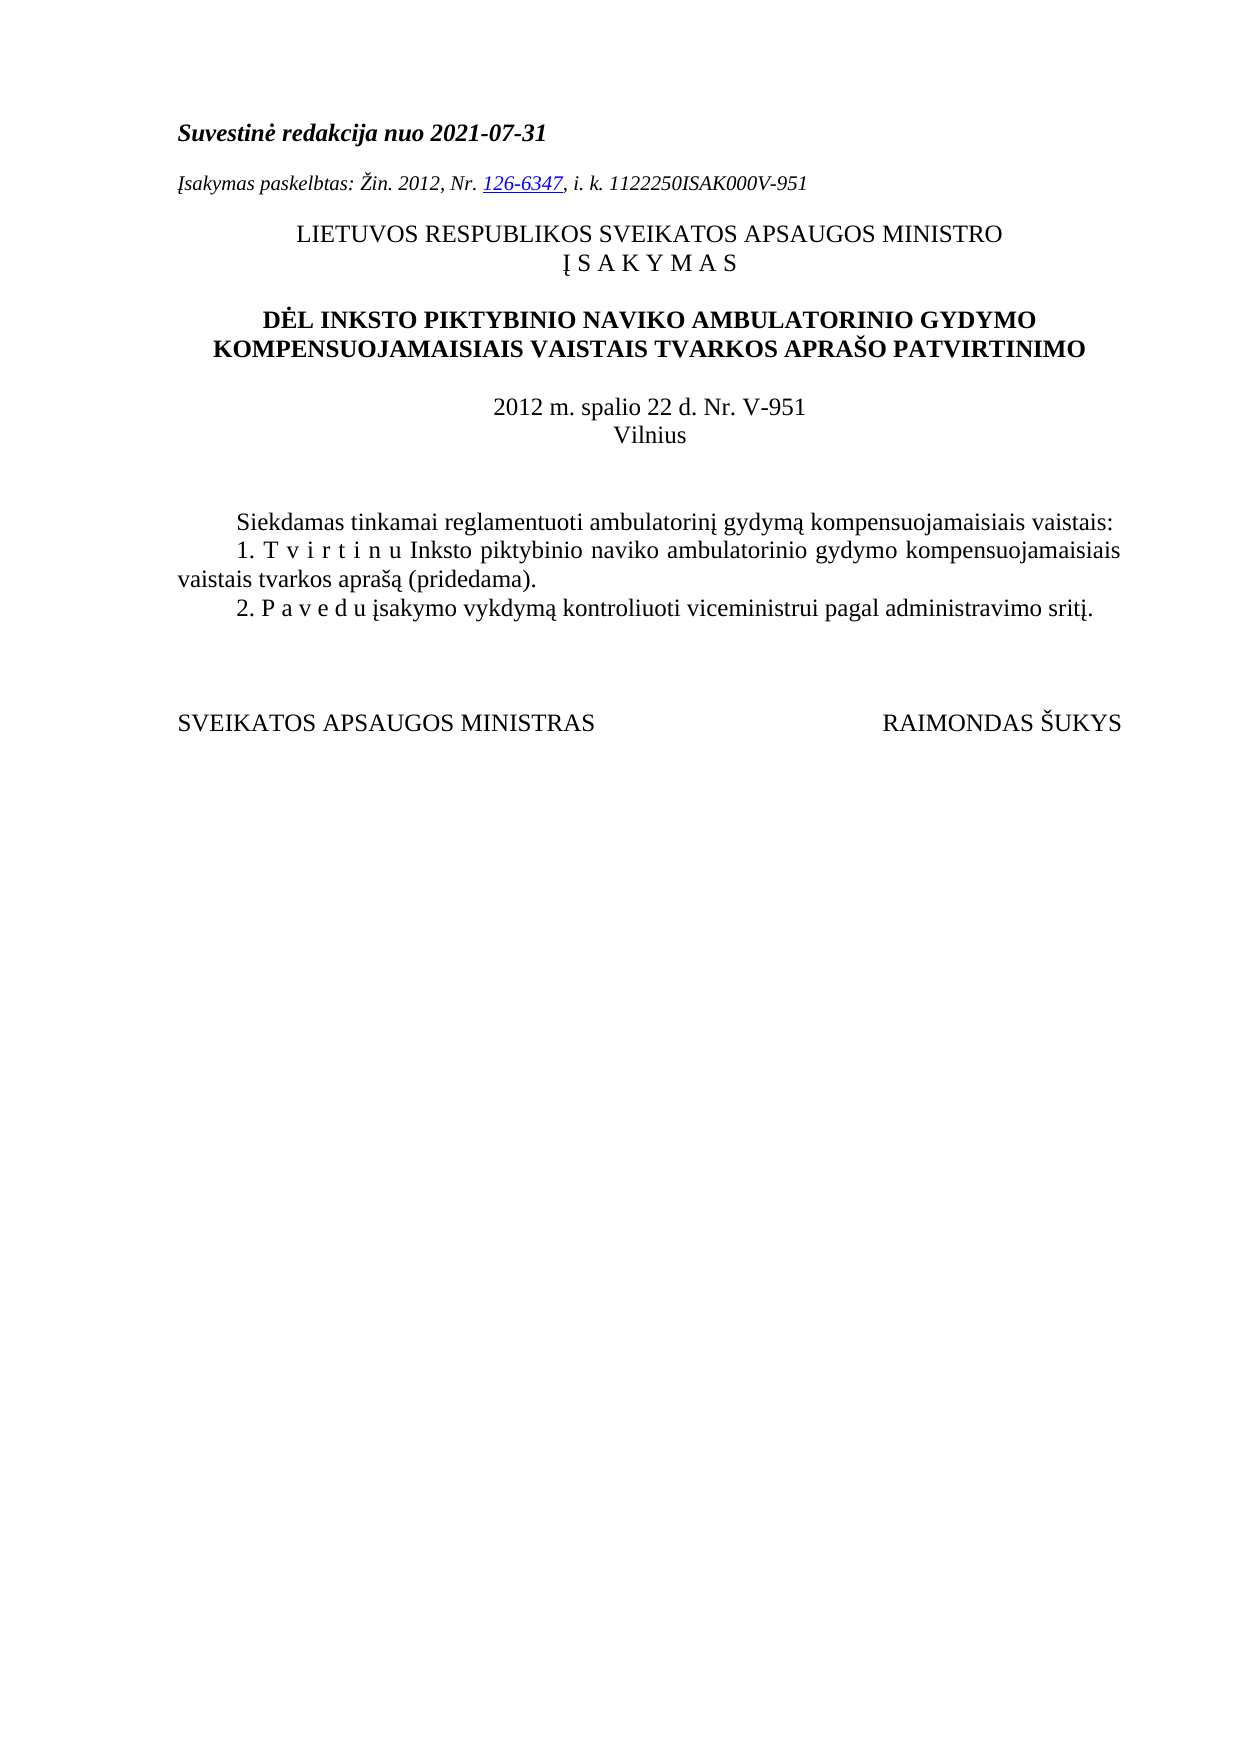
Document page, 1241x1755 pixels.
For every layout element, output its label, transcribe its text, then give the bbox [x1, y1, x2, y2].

text Vilnius [177, 420, 1122, 449]
text Į S A K Y M A S [177, 248, 1122, 277]
text Siekdamas tinkamai reglamentuoti ambulatorinį gydymą kompensuojamaisiais vaistais: [177, 507, 1122, 535]
text Suvestinė redakcija nuo 2021-07-31 [177, 118, 1122, 147]
text LIETUVOS RESPUBLIKOS SVEIKATOS APSAUGOS MINISTRO [177, 219, 1122, 248]
text 2. P a v e d u įsakymo vykdymą kontroliuoti viceministrui pagal administravimo sritį. [177, 593, 1122, 622]
text SVEIKATOS APSAUGOS MINISTRAS RAIMONDAS ŠUKYS [177, 708, 1122, 737]
text 1. T v i r t i n u Inksto piktybinio naviko ambulatorinio gydymo kompensuojamaisiais vaistais tvarkos aprašą (pridedama). [177, 535, 1122, 593]
text DĖL INKSTO PIKTYBINIO NAVIKO AMBULATORINIO GYDYMO KOMPENSUOJAMAISIAIS VAISTAIS TVARKOS APRAŠO PATVIRTINIMO [177, 305, 1122, 363]
text 2012 m. spalio 22 d. Nr. V-951 [177, 392, 1122, 420]
text Įsakymas paskelbtas: Žin. 2012, Nr. 126-6347, i. k. 1122250ISAK000V-951 [177, 171, 1122, 195]
